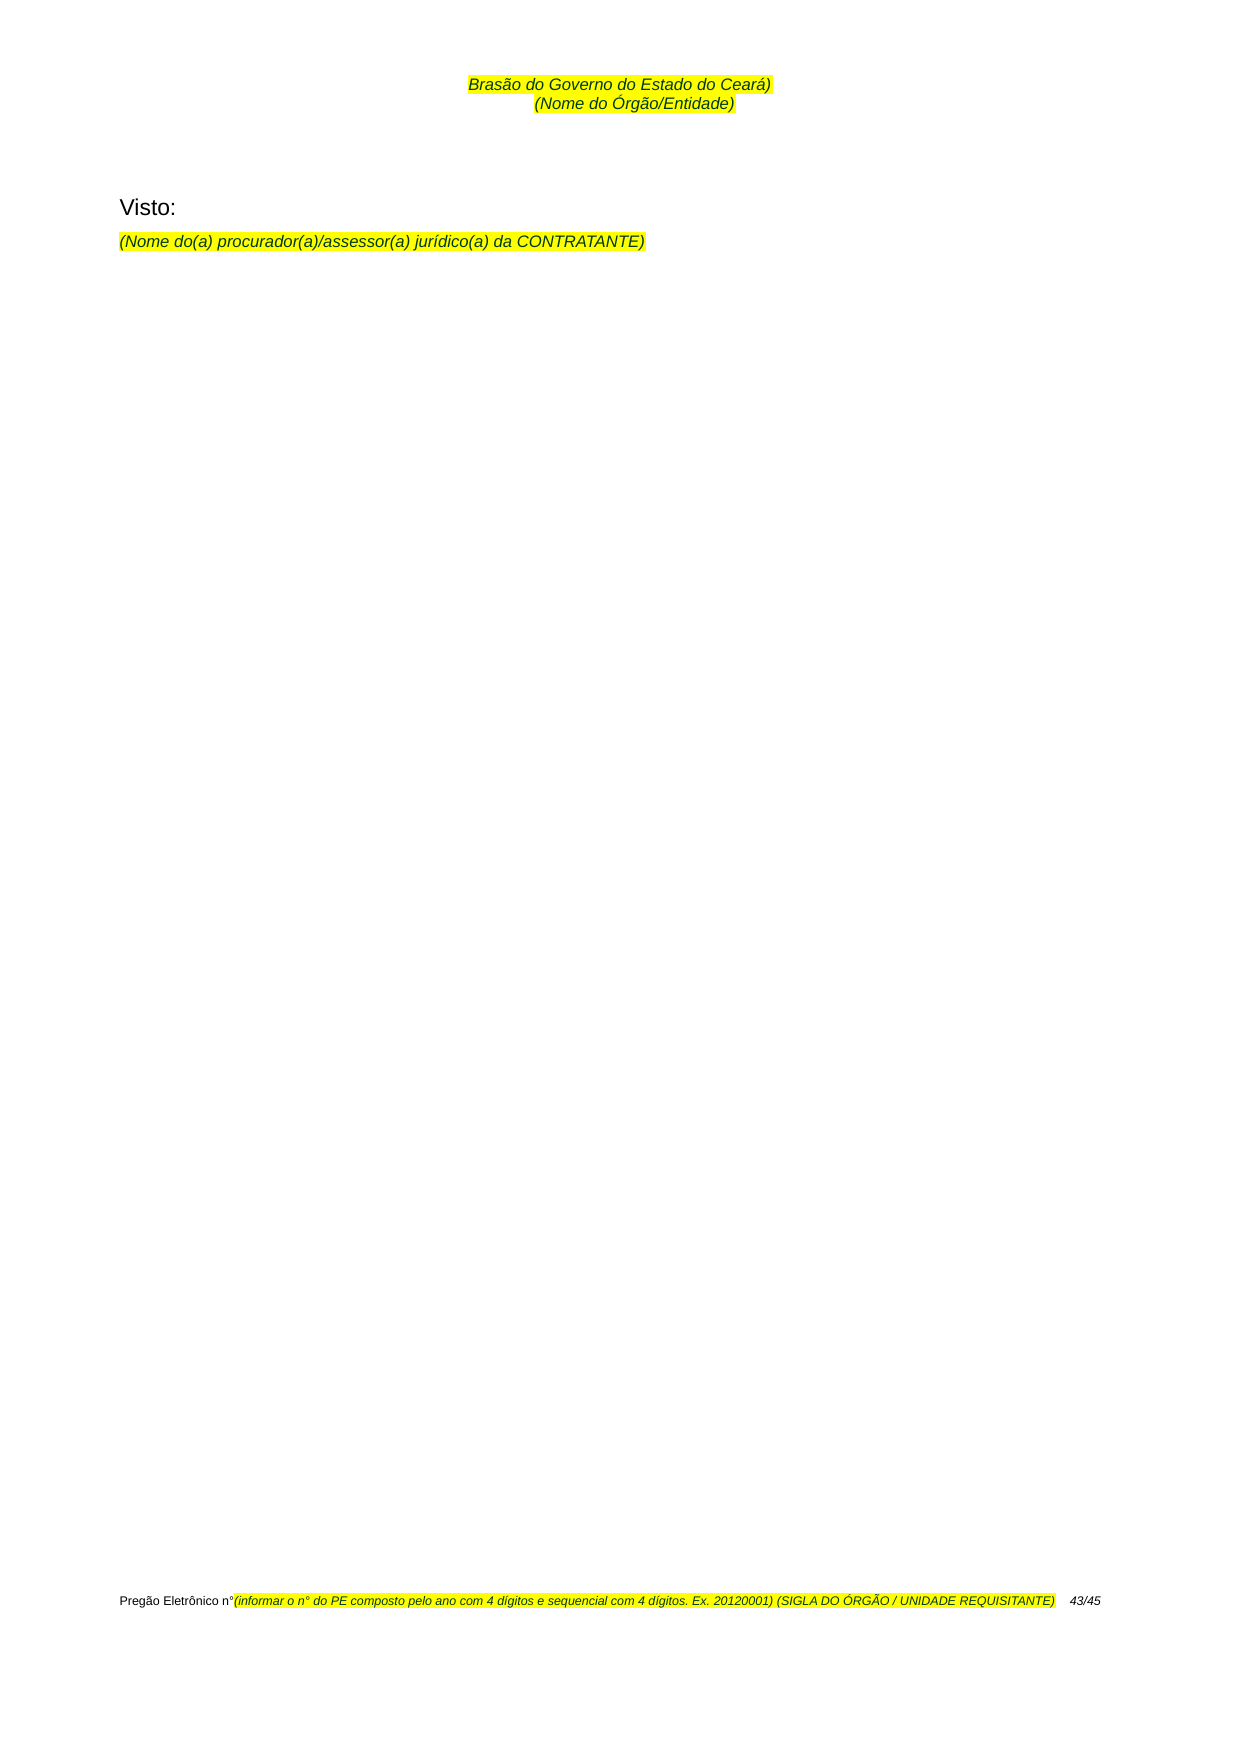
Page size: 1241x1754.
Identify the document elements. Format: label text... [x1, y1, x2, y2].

text (Nome do(a) procurador(a)/assessor(a) jurídico(a) da CONTRATANTE) [119, 232, 1121, 251]
text Visto: [119, 194, 1121, 220]
